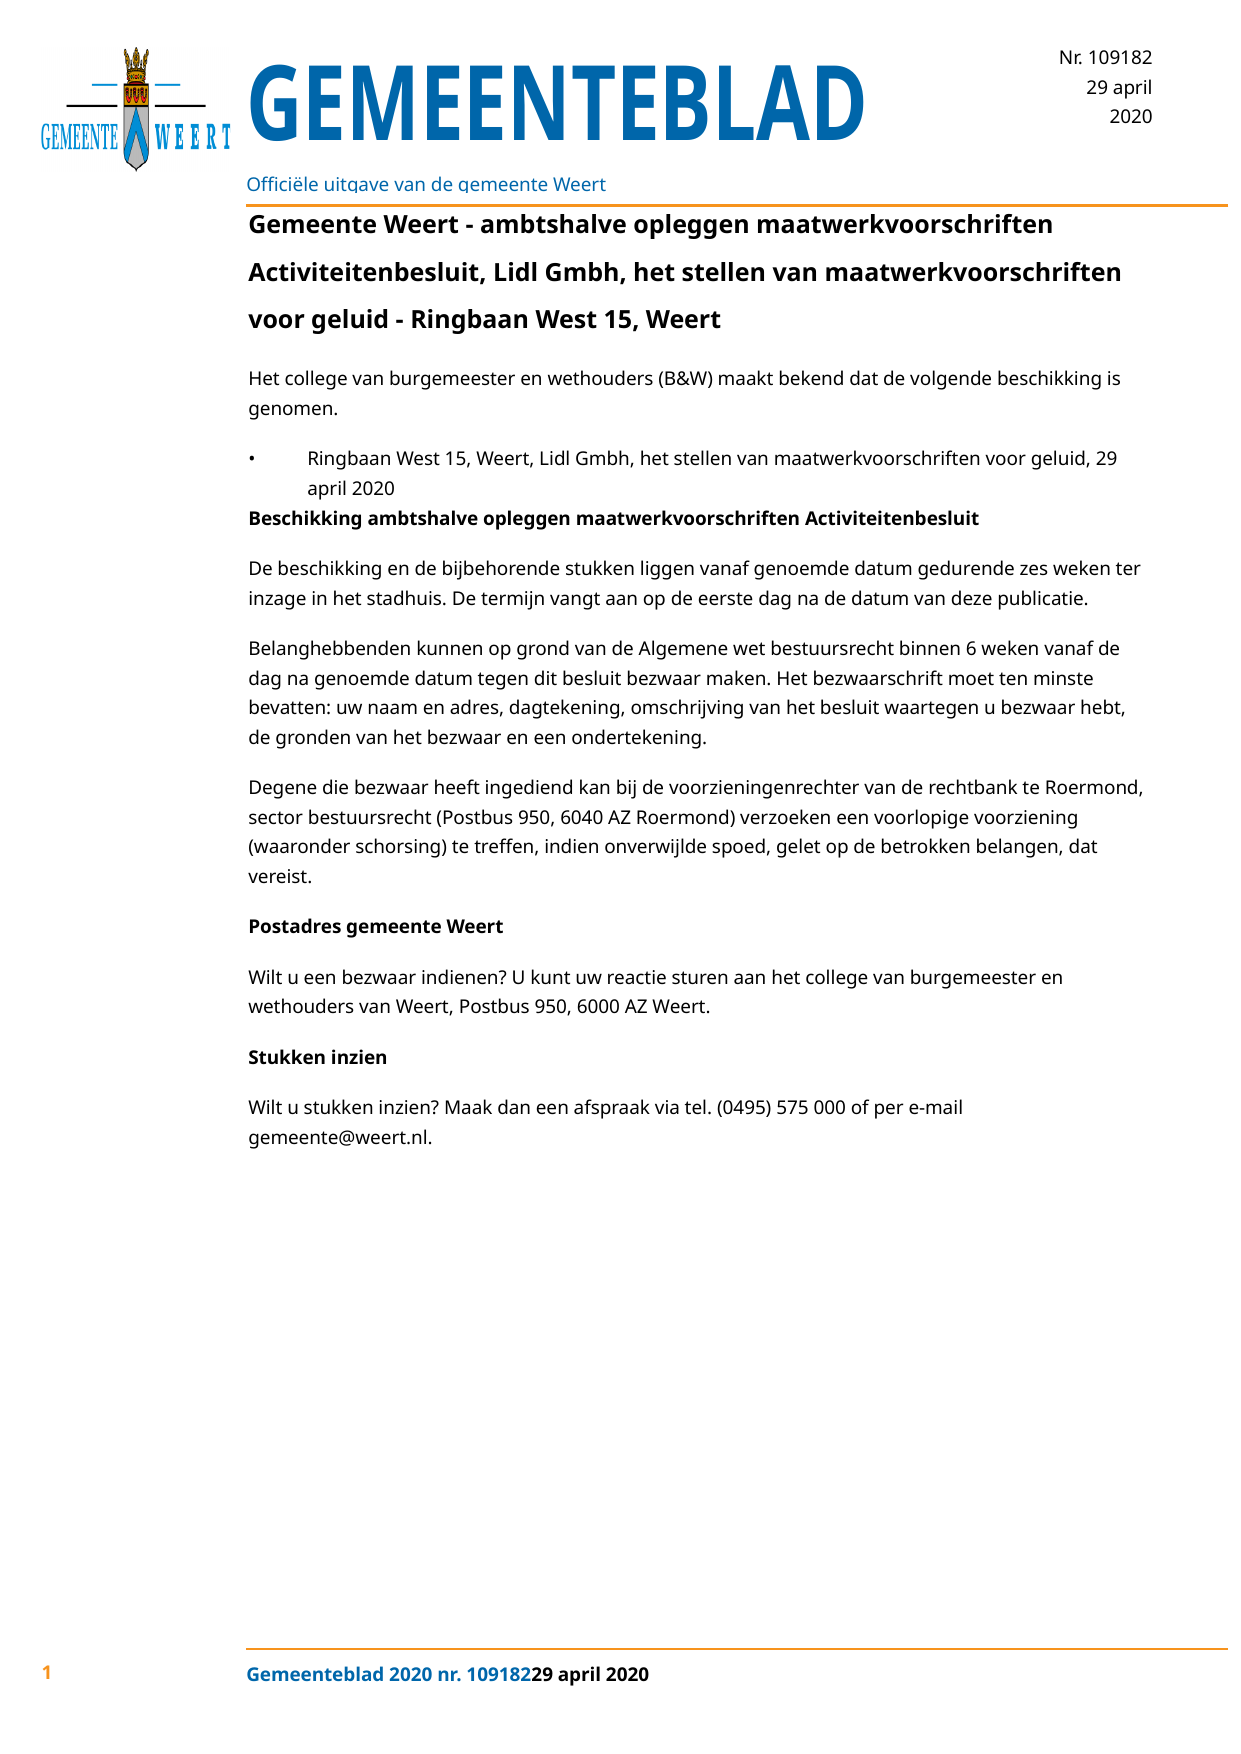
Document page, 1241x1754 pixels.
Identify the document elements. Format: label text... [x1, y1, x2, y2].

text Stukken inzien [248, 1044, 1152, 1069]
text Belanghebbenden kunnen op grond van de Algemene wet bestuursrecht binnen 6 weken vanaf de dag na genoemde datum tegen dit besluit bezwaar maken. Het bezwaarschrift moet ten minste bevatten: uw naam en adres, dagtekening, omschrijving van het besluit waartegen u bezwaar hebt, de gronden van het bezwaar en een ondertekening. [248, 635, 1152, 749]
text Beschikking ambtshalve opleggen maatwerkvoorschriften Activiteitenbesluit [248, 505, 1152, 530]
picture [41, 47, 231, 172]
text Wilt u een bezwaar indienen? U kunt uw reactie sturen aan het college van burgemeester en wethouders van Weert, Postbus 950, 6000 AZ Weert. [248, 964, 1152, 1019]
text Gemeente Weert - ambtshalve opleggen maatwerkvoorschriften Activiteitenbesluit, Lidl Gmbh, het stellen van maatwerkvoorschriften voor geluid - Ringbaan West 15, Weert [248, 207, 1152, 336]
text Postadres gemeente Weert [248, 913, 1152, 939]
text De beschikking en de bijbehorende stukken liggen vanaf genoemde datum gedurende zes weken ter inzage in het stadhuis. De termijn vangt aan op de eerste dag na de datum van deze publicatie. [248, 555, 1152, 610]
text Wilt u stukken inzien? Maak dan een afspraak via tel. (0495) 575 000 of per e-mail gemeente@weert.nl. [248, 1094, 1152, 1149]
list Ringbaan West 15, Weert, Lidl Gmbh, het stellen van maatwerkvoorschriften voor geluid, 29 april 2020 [248, 446, 1152, 501]
text Degene die bezwaar heeft ingediend kan bij de voorzieningenrechter van de rechtbank te Roermond, sector bestuursrecht (Postbus 950, 6040 AZ Roermond) verzoeken een voorlopige voorziening (waaronder schorsing) te treffen, indien onverwijlde spoed, gelet op de betrokken belangen, dat vereist. [248, 774, 1152, 889]
text Het college van burgemeester en wethouders (B&W) maakt bekend dat de volgende beschikking is genomen. [248, 366, 1152, 421]
